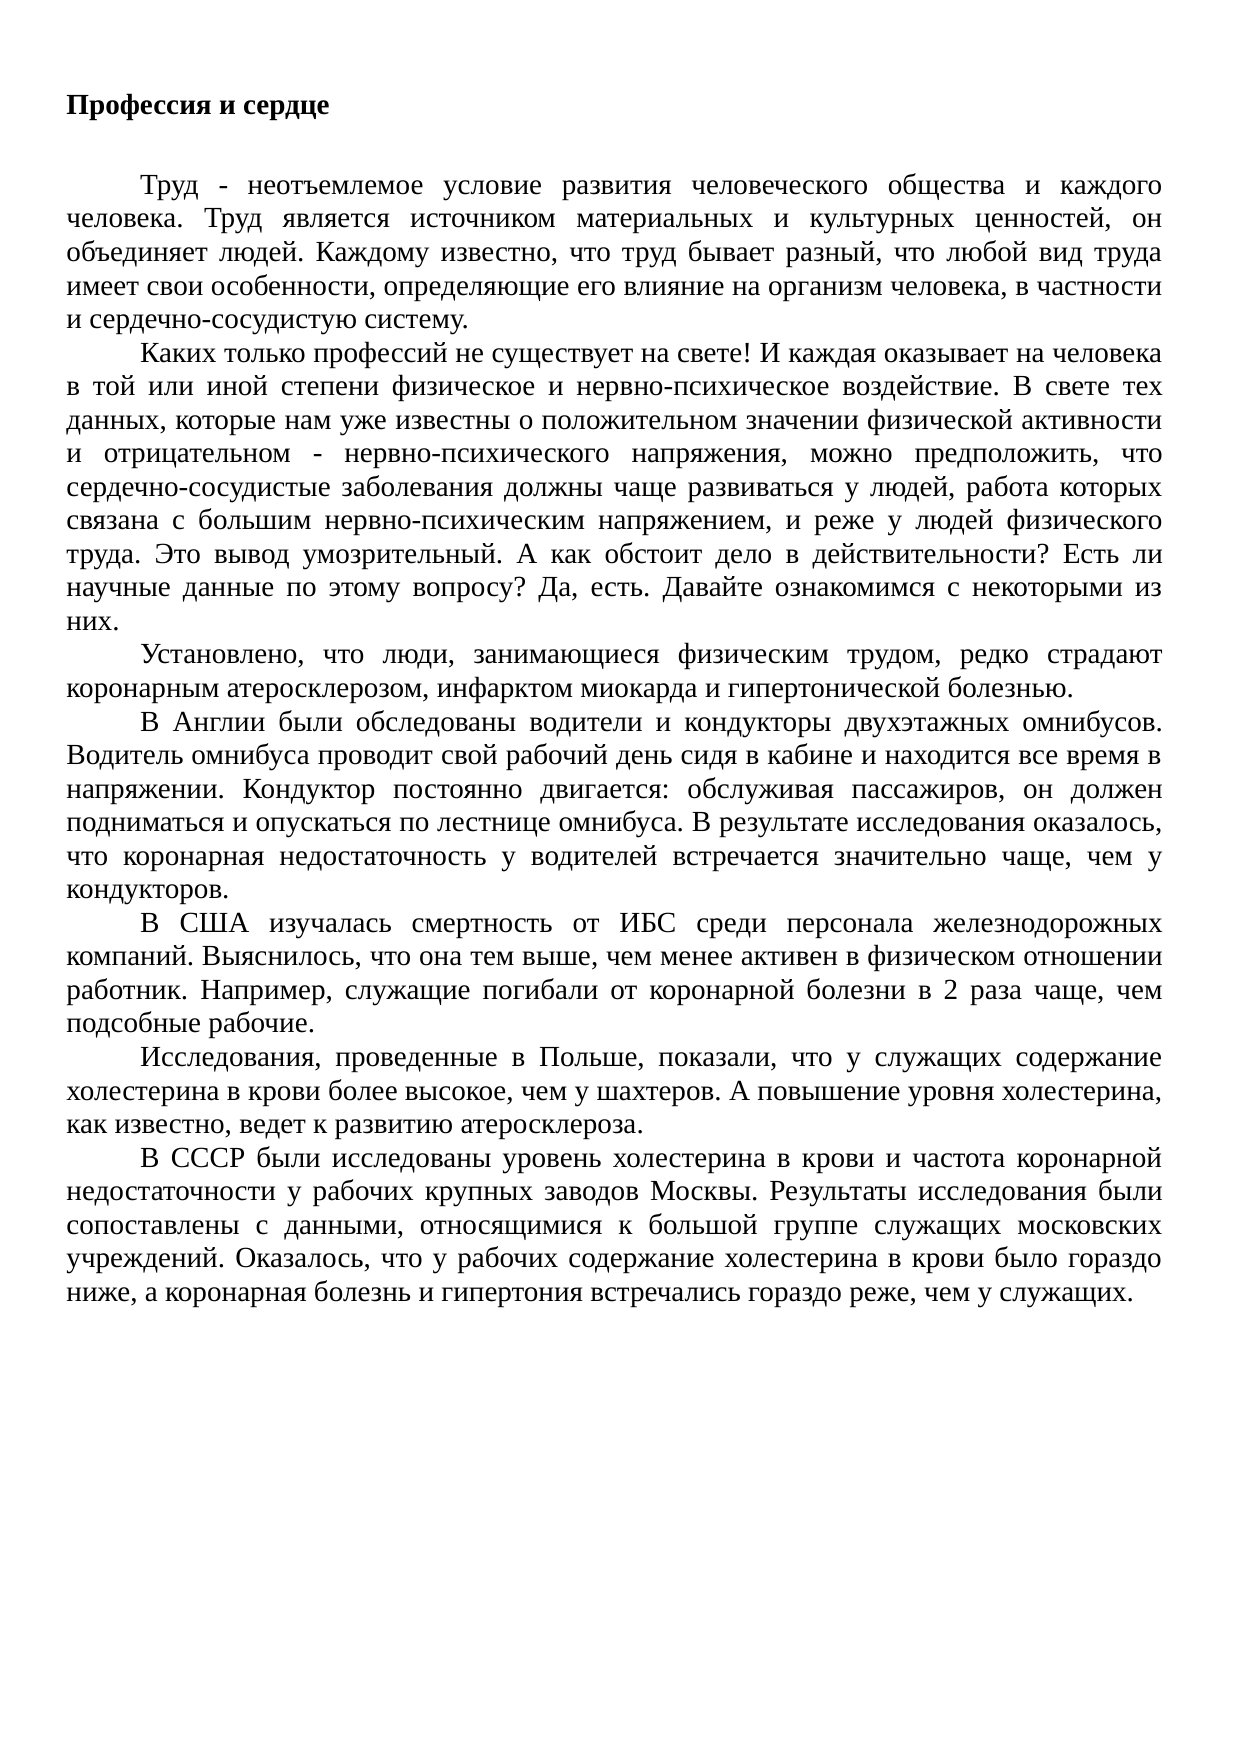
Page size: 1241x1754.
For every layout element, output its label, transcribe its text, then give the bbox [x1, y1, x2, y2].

text Установлено, что люди, занимающиеся физическим трудом, редко страдают коронарным атеросклерозом, инфарктом миокарда и гипертонической болезнью. [66, 637, 1163, 704]
text В Англии были обследованы водители и кондукторы двухэтажных омнибусов. Водитель омнибуса проводит свой рабочий день сидя в кабине и находится все время в напряжении. Кондуктор постоянно двигается: обслуживая пассажиров, он должен подниматься и опускаться по лестнице омнибуса. В результате исследования оказалось, что коронарная недостаточность у водителей встречается значительно чаще, чем у кондукторов. [66, 704, 1163, 905]
subtitle Профессия и сердце [66, 87, 1163, 121]
text Каких только профессий не существует на свете! И каждая оказывает на человека в той или иной степени физическое и нервно-психическое воздействие. В свете тех данных, которые нам уже известны о положительном значении физической активности и отрицательном ‑ нервно-психического напряжения, можно предположить, что сердечно-сосудистые заболевания должны чаще развиваться у людей, работа которых связана с большим нервно-психическим напряжением, и реже у людей физического труда. Это вывод умозрительный. А как обстоит дело в действительности? Есть ли научные данные по этому вопросу? Да, есть. Давайте ознакомимся с некоторыми из них. [66, 335, 1163, 637]
text Труд ‑ неотъемлемое условие развития человеческого общества и каждого человека. Труд является источником материальных и культурных ценностей, он объединяет людей. Каждому известно, что труд бывает разный, что любой вид труда имеет свои особенности, определяющие его влияние на организм человека, в частности и сердечно-сосудистую систему. [66, 167, 1163, 335]
text В США изучалась смертность от ИБС среди персонала железнодорожных компаний. Выяснилось, что она тем выше, чем менее активен в физическом отношении работник. Например, служащие погибали от коронарной болезни в 2 раза чаще, чем подсобные рабочие. [66, 905, 1163, 1039]
text Исследования, проведенные в Польше, показали, что у служащих содержание холестерина в крови более высокое, чем у шахтеров. А повышение уровня холестерина, как известно, ведет к развитию атеросклероза. [66, 1039, 1163, 1140]
text В СССР были исследованы уровень холестерина в крови и частота коронарной недостаточности у рабочих крупных заводов Москвы. Результаты исследования были сопоставлены с данными, относящимися к большой группе служащих московских учреждений. Оказалось, что у рабочих содержание холестерина в крови было гораздо ниже, а коронарная болезнь и гипертония встречались гораздо реже, чем у служащих. [66, 1140, 1163, 1307]
